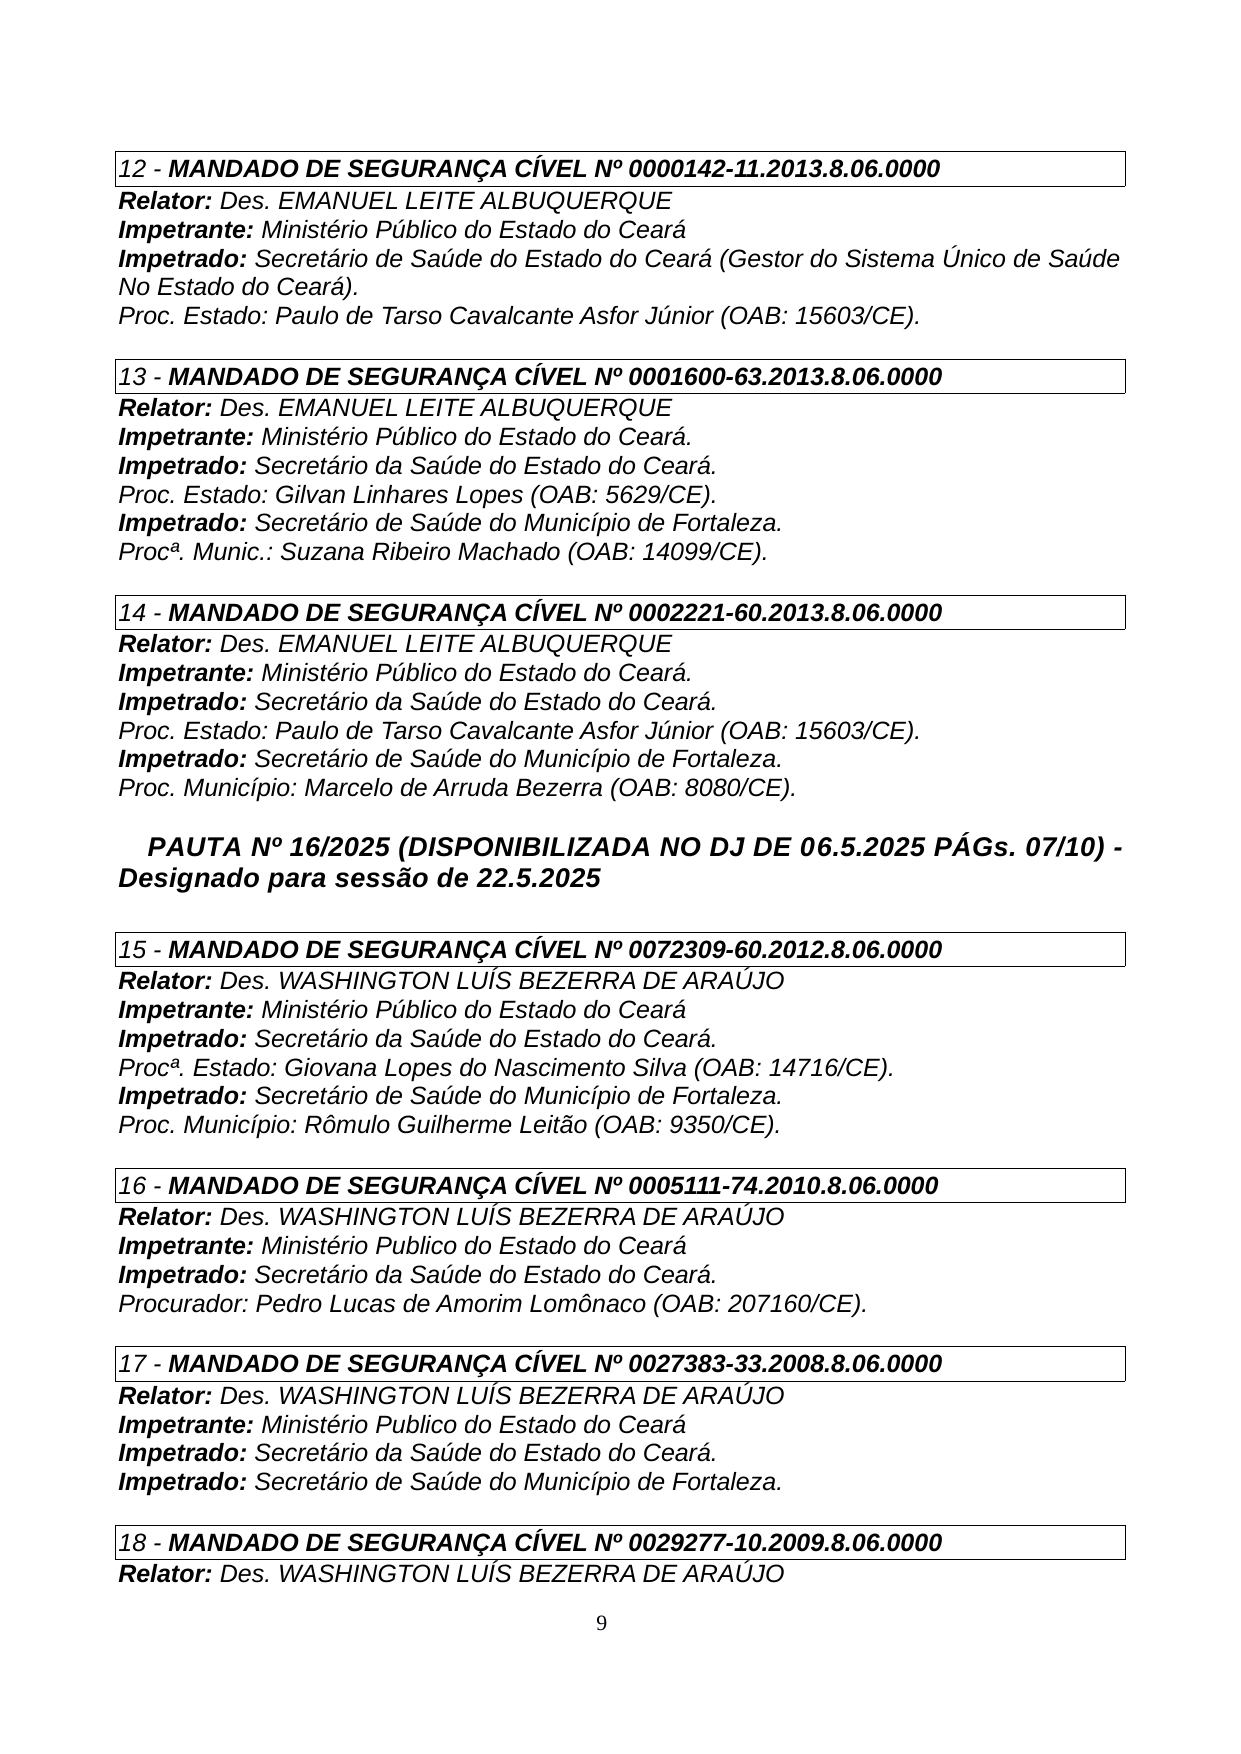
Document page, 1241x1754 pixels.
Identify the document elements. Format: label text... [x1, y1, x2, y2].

list Relator: Des. WASHINGTON LUÍS BEZERRA DE ARAÚJO [118, 1203, 1122, 1231]
list Impetrado: Secretário da Saúde do Estado do Ceará. [118, 451, 1122, 479]
list 14 - MANDADO DE SEGURANÇA CÍVEL Nº 0002221-60.2013.8.06.0000 [116, 596, 1125, 629]
list Impetrado: Secretário da Saúde do Estado do Ceará. [118, 1438, 1122, 1467]
list Proc. Estado: Gilvan Linhares Lopes (OAB: 5629/CE). [118, 479, 1122, 508]
list Relator: Des. EMANUEL LEITE ALBUQUERQUE [118, 187, 1122, 215]
list Impetrado: Secretário de Saúde do Município de Fortaleza. [118, 1081, 1122, 1110]
list  PAUTA Nº 16/2025 (DISPONIBILIZADA NO DJ DE 06.5.2025 PÁGs. 07/10) - Designado para sessão de 22.5.2025 [118, 831, 1122, 893]
list Impetrado: Secretário de Saúde do Município de Fortaleza. [118, 508, 1122, 537]
list Impetrante: Ministério Publico do Estado do Ceará [118, 1410, 1122, 1438]
list Impetrado: Secretário de Saúde do Município de Fortaleza. [118, 744, 1122, 773]
list Impetrado: Secretário de Saúde do Estado do Ceará (Gestor do Sistema Único de Saúde No Estado do Ceará). [118, 243, 1122, 301]
list Impetrante: Ministério Público do Estado do Ceará [118, 215, 1122, 243]
list Procurador: Pedro Lucas de Amorim Lomônaco (OAB: 207160/CE). [118, 1289, 1122, 1317]
list Relator: Des. WASHINGTON LUÍS BEZERRA DE ARAÚJO [118, 1560, 1122, 1588]
list Relator: Des. EMANUEL LEITE ALBUQUERQUE [118, 394, 1122, 422]
list Impetrante: Ministério Publico do Estado do Ceará [118, 1231, 1122, 1260]
list Impetrado: Secretário da Saúde do Estado do Ceará. [118, 687, 1122, 716]
list Proc. Estado: Paulo de Tarso Cavalcante Asfor Júnior (OAB: 15603/CE). [118, 716, 1122, 744]
list 15 - MANDADO DE SEGURANÇA CÍVEL Nº 0072309-60.2012.8.06.0000 [116, 933, 1125, 966]
list Relator: Des. WASHINGTON LUÍS BEZERRA DE ARAÚJO [118, 1382, 1122, 1410]
list Relator: Des. EMANUEL LEITE ALBUQUERQUE [118, 630, 1122, 658]
list Impetrante: Ministério Público do Estado do Ceará. [118, 422, 1122, 451]
list 13 - MANDADO DE SEGURANÇA CÍVEL Nº 0001600-63.2013.8.06.0000 [116, 360, 1125, 393]
list Impetrante: Ministério Público do Estado do Ceará [118, 995, 1122, 1024]
list Proc. Estado: Paulo de Tarso Cavalcante Asfor Júnior (OAB: 15603/CE). [118, 301, 1122, 330]
list 18 - MANDADO DE SEGURANÇA CÍVEL Nº 0029277-10.2009.8.06.0000 [116, 1526, 1125, 1559]
list Proc. Município: Rômulo Guilherme Leitão (OAB: 9350/CE). [118, 1110, 1122, 1139]
list Impetrante: Ministério Público do Estado do Ceará. [118, 658, 1122, 687]
list Impetrado: Secretário de Saúde do Município de Fortaleza. [118, 1467, 1122, 1496]
list Procª. Munic.: Suzana Ribeiro Machado (OAB: 14099/CE). [118, 537, 1122, 566]
list Impetrado: Secretário da Saúde do Estado do Ceará. [118, 1260, 1122, 1289]
list 12 - MANDADO DE SEGURANÇA CÍVEL Nº 0000142-11.2013.8.06.0000 [116, 152, 1125, 186]
list 17 - MANDADO DE SEGURANÇA CÍVEL Nº 0027383-33.2008.8.06.0000 [116, 1347, 1125, 1381]
list Impetrado: Secretário da Saúde do Estado do Ceará. [118, 1024, 1122, 1053]
list 16 - MANDADO DE SEGURANÇA CÍVEL Nº 0005111-74.2010.8.06.0000 [116, 1169, 1125, 1202]
list Procª. Estado: Giovana Lopes do Nascimento Silva (OAB: 14716/CE). [118, 1053, 1122, 1081]
list Proc. Município: Marcelo de Arruda Bezerra (OAB: 8080/CE). [118, 773, 1122, 802]
list Relator: Des. WASHINGTON LUÍS BEZERRA DE ARAÚJO [118, 967, 1122, 995]
